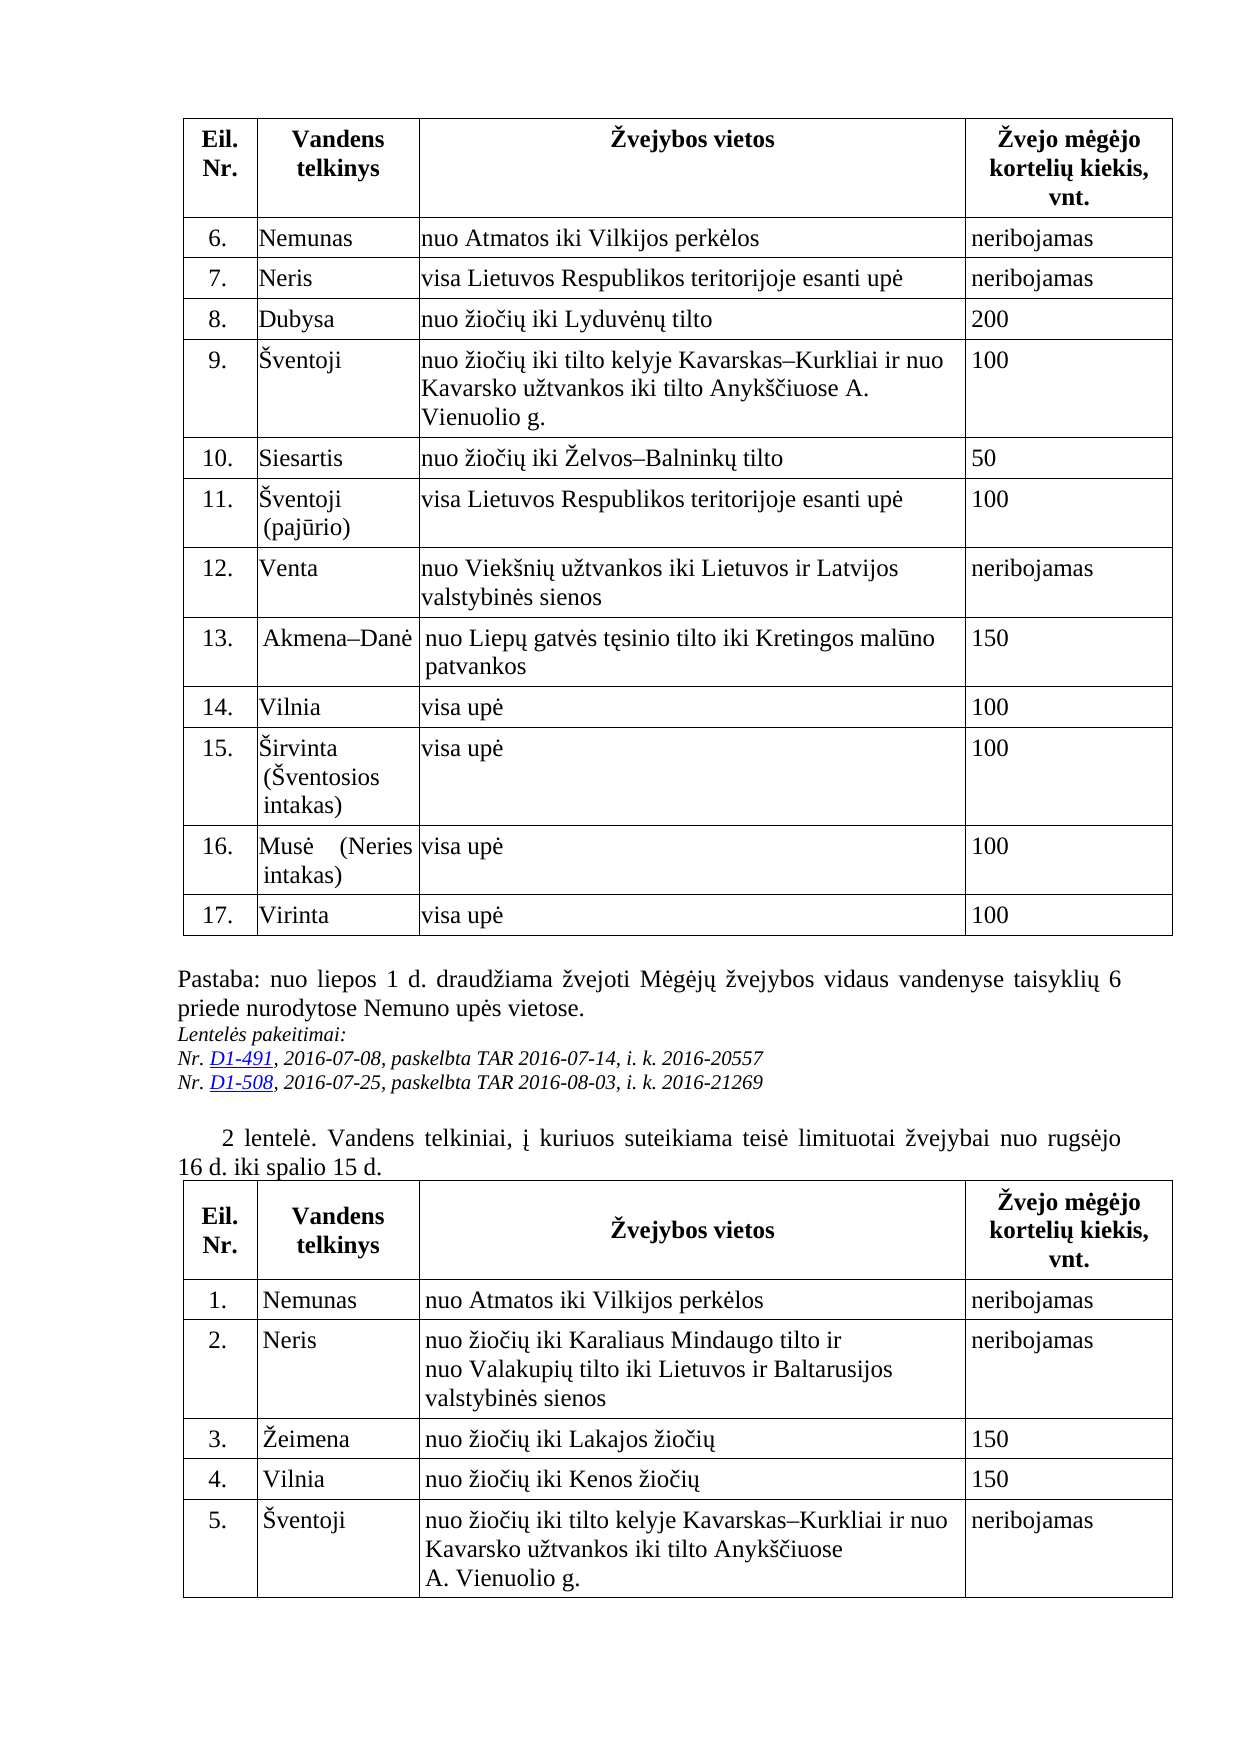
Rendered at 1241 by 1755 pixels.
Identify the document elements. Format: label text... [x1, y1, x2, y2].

table_cell Neris [258, 258, 419, 298]
table_cell 5. [184, 1500, 257, 1597]
table_cell Šventoji [258, 340, 419, 437]
table_cell nuo žiočių iki Lyduvėnų tilto [420, 299, 965, 338]
table_cell visa upė [420, 826, 965, 894]
table_cell 100 [966, 479, 1172, 547]
table_cell 50 [966, 438, 1172, 477]
table_cell visa upė [420, 687, 965, 727]
table_cell neribojamas [966, 218, 1172, 257]
text Lentelės pakeitimai: [177, 1022, 1122, 1046]
text 2 lentelė. Vandens telkiniai, į kuriuos suteikiama teisė limituotai žvejybai nuo rugsėjo 16 d. iki spalio 15 d. [177, 1123, 1122, 1180]
table_cell 150 [966, 1419, 1172, 1458]
table_cell visa upė [420, 728, 965, 825]
table_cell 150 [966, 618, 1172, 686]
table_cell 7. [184, 258, 257, 298]
table_cell 10. [184, 438, 257, 477]
table_cell 17. [184, 895, 257, 935]
table_cell Musė (Neries intakas) [258, 826, 419, 894]
table_cell 13. [184, 618, 257, 686]
table_cell Siesartis [258, 438, 419, 477]
text Pastaba: nuo liepos 1 d. draudžiama žvejoti Mėgėjų žvejybos vidaus vandenyse taisyklių 6 priede nurodytose Nemuno upės vietose. [177, 964, 1122, 1022]
table_header Žvejo mėgėjo kortelių kiekis, vnt. [966, 119, 1172, 216]
table_cell neribojamas [966, 258, 1172, 298]
table_cell 100 [966, 687, 1172, 727]
table_cell 3. [184, 1419, 257, 1458]
table_cell 1. [184, 1280, 257, 1319]
table_cell Nemunas [258, 1280, 419, 1319]
table_cell nuo Viekšnių užtvankos iki Lietuvos ir Latvijos valstybinės sienos [420, 548, 965, 616]
table_cell nuo žiočių iki Želvos–Balninkų tilto [420, 438, 965, 477]
table_cell 6. [184, 218, 257, 257]
table_cell 12. [184, 548, 257, 616]
table_cell Virinta [258, 895, 419, 935]
table_cell neribojamas [966, 548, 1172, 616]
table_cell 100 [966, 826, 1172, 894]
table_cell 8. [184, 299, 257, 338]
table_cell 14. [184, 687, 257, 727]
table_cell visa upė [420, 895, 965, 935]
table_cell Vilnia [258, 1459, 419, 1499]
text Nr. D1-491, 2016-07-08, paskelbta TAR 2016-07-14, i. k. 2016-20557 [177, 1046, 1122, 1070]
table_cell 100 [966, 895, 1172, 935]
table_header Žvejo mėgėjo kortelių kiekis, vnt. [966, 1181, 1172, 1278]
table_cell visa Lietuvos Respublikos teritorijoje esanti upė [420, 258, 965, 298]
table_header Eil. Nr. [184, 119, 257, 216]
table_cell 11. [184, 479, 257, 547]
table_cell Venta [258, 548, 419, 616]
table_cell Šventoji [258, 1500, 419, 1597]
table_cell visa Lietuvos Respublikos teritorijoje esanti upė [420, 479, 965, 547]
table_cell 2. [184, 1320, 257, 1417]
table_cell 16. [184, 826, 257, 894]
table_cell Vilnia [258, 687, 419, 727]
table_cell nuo Atmatos iki Vilkijos perkėlos [420, 218, 965, 257]
table_cell neribojamas [966, 1320, 1172, 1417]
table_cell neribojamas [966, 1500, 1172, 1597]
table_cell nuo Atmatos iki Vilkijos perkėlos [420, 1280, 965, 1319]
table_cell 200 [966, 299, 1172, 338]
table_cell Akmena–Danė [258, 618, 419, 686]
table_header Vandens telkinys [258, 119, 419, 216]
table_cell nuo žiočių iki Karaliaus Mindaugo tilto ir nuo Valakupių tilto iki Lietuvos ir Baltarusijos valstybinės sienos [420, 1320, 965, 1417]
table_cell nuo žiočių iki tilto kelyje Kavarskas–Kurkliai ir nuo Kavarsko užtvankos iki tilto Anykščiuose A. Vienuolio g. [420, 1500, 965, 1597]
text Nr. D1-508, 2016-07-25, paskelbta TAR 2016-08-03, i. k. 2016-21269 [177, 1070, 1122, 1094]
table_cell Neris [258, 1320, 419, 1417]
table_header Vandens telkinys [258, 1181, 419, 1278]
table_cell Šventoji (pajūrio) [258, 479, 419, 547]
table_cell nuo žiočių iki Lakajos žiočių [420, 1419, 965, 1458]
table_cell nuo žiočių iki tilto kelyje Kavarskas–Kurkliai ir nuo Kavarsko užtvankos iki tilto Anykščiuose A. Vienuolio g. [420, 340, 965, 437]
table_cell 100 [966, 340, 1172, 437]
table_header Eil. Nr. [184, 1181, 257, 1278]
table_cell 4. [184, 1459, 257, 1499]
table_cell Nemunas [258, 218, 419, 257]
table_header Žvejybos vietos [420, 1181, 965, 1278]
table_cell nuo Liepų gatvės tęsinio tilto iki Kretingos malūno patvankos [420, 618, 965, 686]
table_cell neribojamas [966, 1280, 1172, 1319]
table_cell nuo žiočių iki Kenos žiočių [420, 1459, 965, 1499]
table_cell 15. [184, 728, 257, 825]
table_cell Žeimena [258, 1419, 419, 1458]
table_cell Dubysa [258, 299, 419, 338]
table_header Žvejybos vietos [420, 119, 965, 216]
table_cell Širvinta (Šventosios intakas) [258, 728, 419, 825]
table_cell 100 [966, 728, 1172, 825]
table_cell 9. [184, 340, 257, 437]
table_cell 150 [966, 1459, 1172, 1499]
